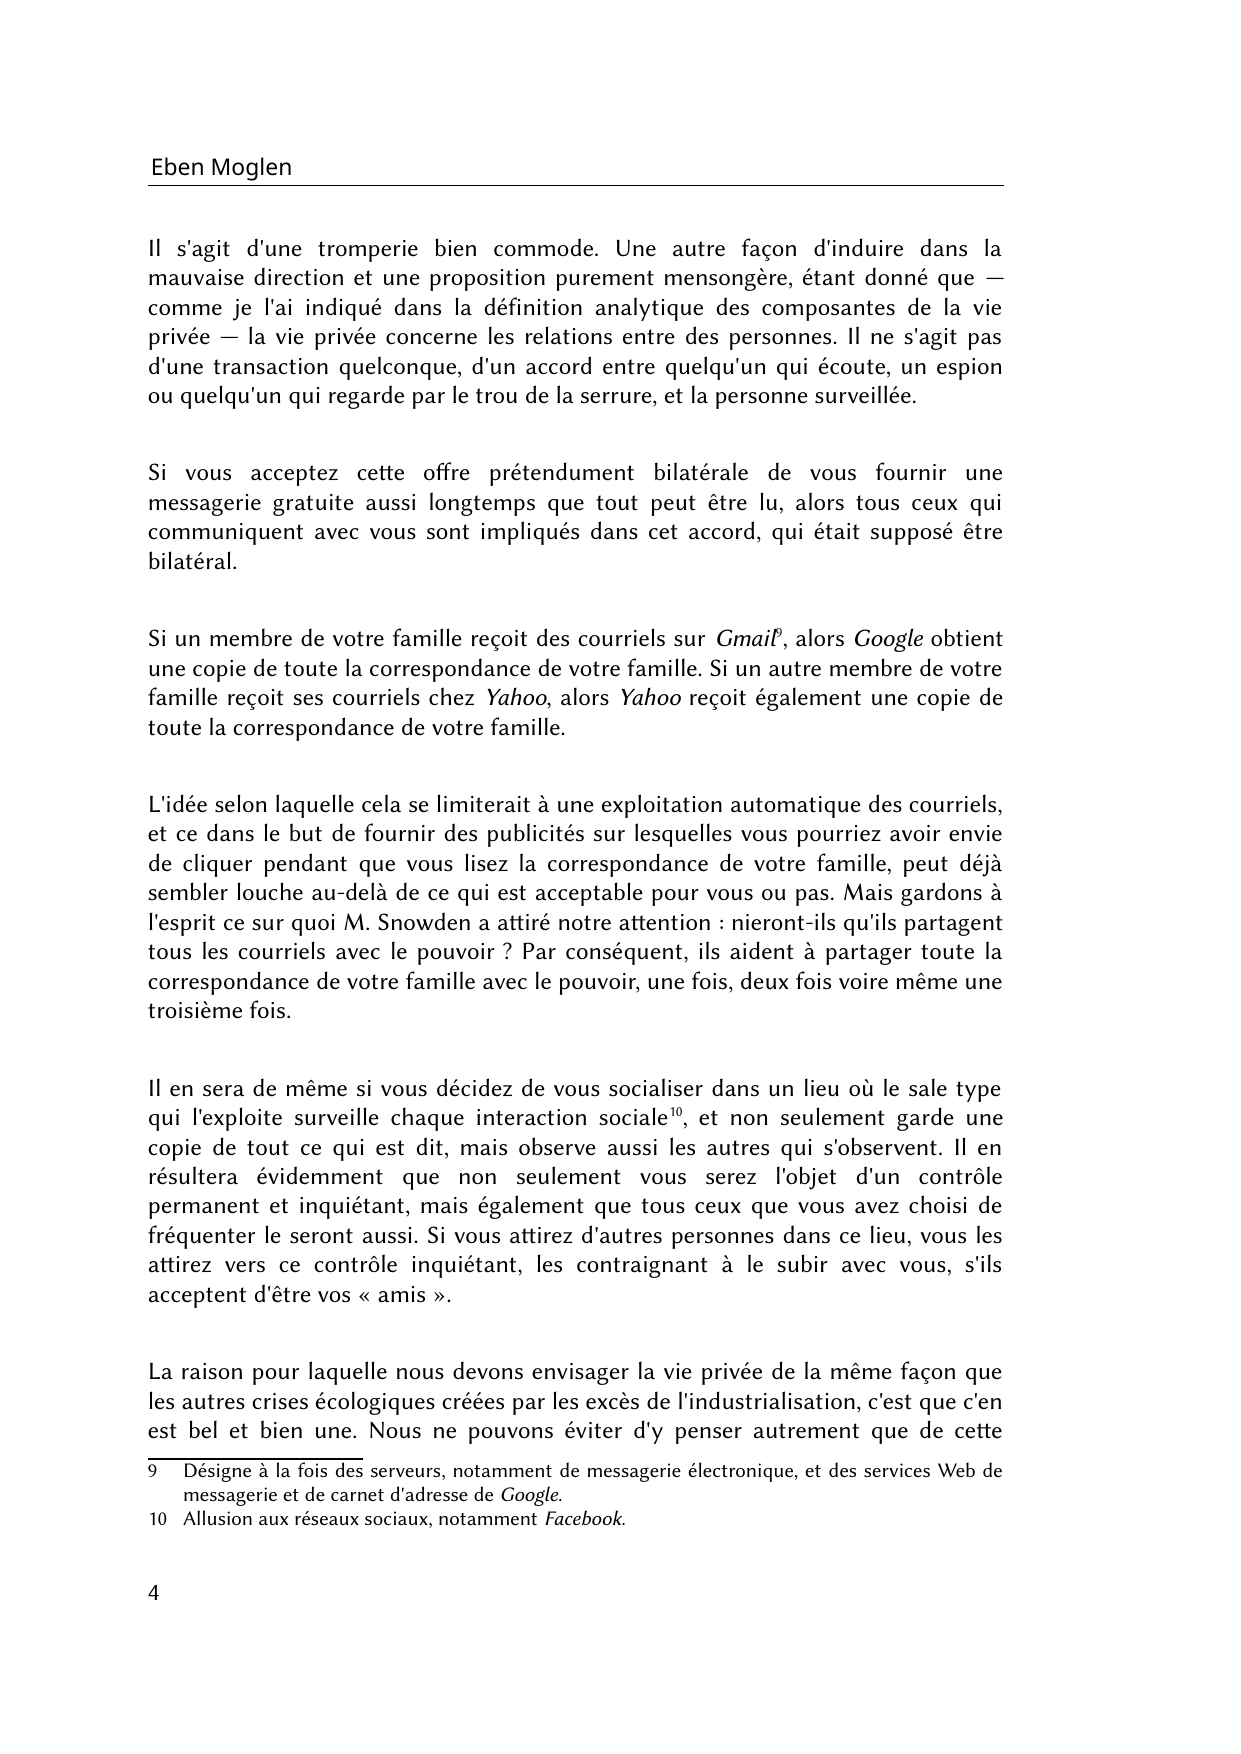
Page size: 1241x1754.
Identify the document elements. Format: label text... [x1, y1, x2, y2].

text La raison pour laquelle nous devons envisager la vie privée de la même façon que les autres crises écologiques créées par les excès de l'industrialisation, c'est que c'en est bel et bien une. Nous ne pouvons éviter d'y penser autrement que de cette [148, 1356, 1004, 1444]
text L'idée selon laquelle cela se limiterait à une exploitation automatique des courriels, et ce dans le but de fournir des publicités sur lesquelles vous pourriez avoir envie de cliquer pendant que vous lisez la correspondance de votre famille, peut déjà sembler louche au-delà de ce qui est acceptable pour vous ou pas. Mais gardons à l'esprit ce sur quoi M. Snowden a attiré notre attention : nieront-ils qu'ils partagent tous les courriels avec le pouvoir ? Par conséquent, ils aident à partager toute la correspondance de votre famille avec le pouvoir, une fois, deux fois voire même une troisième fois. [148, 789, 1004, 1024]
text Allusion aux réseaux sociaux, notamment Facebook. [148, 1507, 1004, 1531]
text Il en sera de même si vous décidez de vous socialiser dans un lieu où le sale type qui l'exploite surveille chaque interaction sociale, et non seulement garde une copie de tout ce qui est dit, mais observe aussi les autres qui s'observent. Il en résultera évidemment que non seulement vous serez l'objet d'un contrôle permanent et inquiétant, mais également que tous ceux que vous avez choisi de fréquenter le seront aussi. Si vous attirez d'autres personnes dans ce lieu, vous les attirez vers ce contrôle inquiétant, les contraignant à le subir avec vous, s'ils acceptent d'être vos « amis ». [148, 1072, 1004, 1308]
text Si un membre de votre famille reçoit des courriels sur Gmail, alors Google obtient une copie de toute la correspondance de votre famille. Si un autre membre de votre famille reçoit ses courriels chez Yahoo, alors Yahoo reçoit également une copie de toute la correspondance de votre famille. [148, 623, 1004, 741]
text Désigne à la fois des serveurs, notamment de messagerie électronique, et des services Web de messagerie et de carnet d'adresse de Google. [148, 1459, 1004, 1507]
text Si vous acceptez cette offre prétendument bilatérale de vous fournir une messagerie gratuite aussi longtemps que tout peut être lu, alors tous ceux qui communiquent avec vous sont impliqués dans cet accord, qui était supposé être bilatéral. [148, 457, 1004, 575]
text Il s'agit d'une tromperie bien commode. Une autre façon d'induire dans la mauvaise direction et une proposition purement mensongère, étant donné que — comme je l'ai indiqué dans la définition analytique des composantes de la vie privée — la vie privée concerne les relations entre des personnes. Il ne s'agit pas d'une transaction quelconque, d'un accord entre quelqu'un qui écoute, un espion ou quelqu'un qui regarde par le trou de la serrure, et la personne surveillée. [148, 233, 1004, 409]
